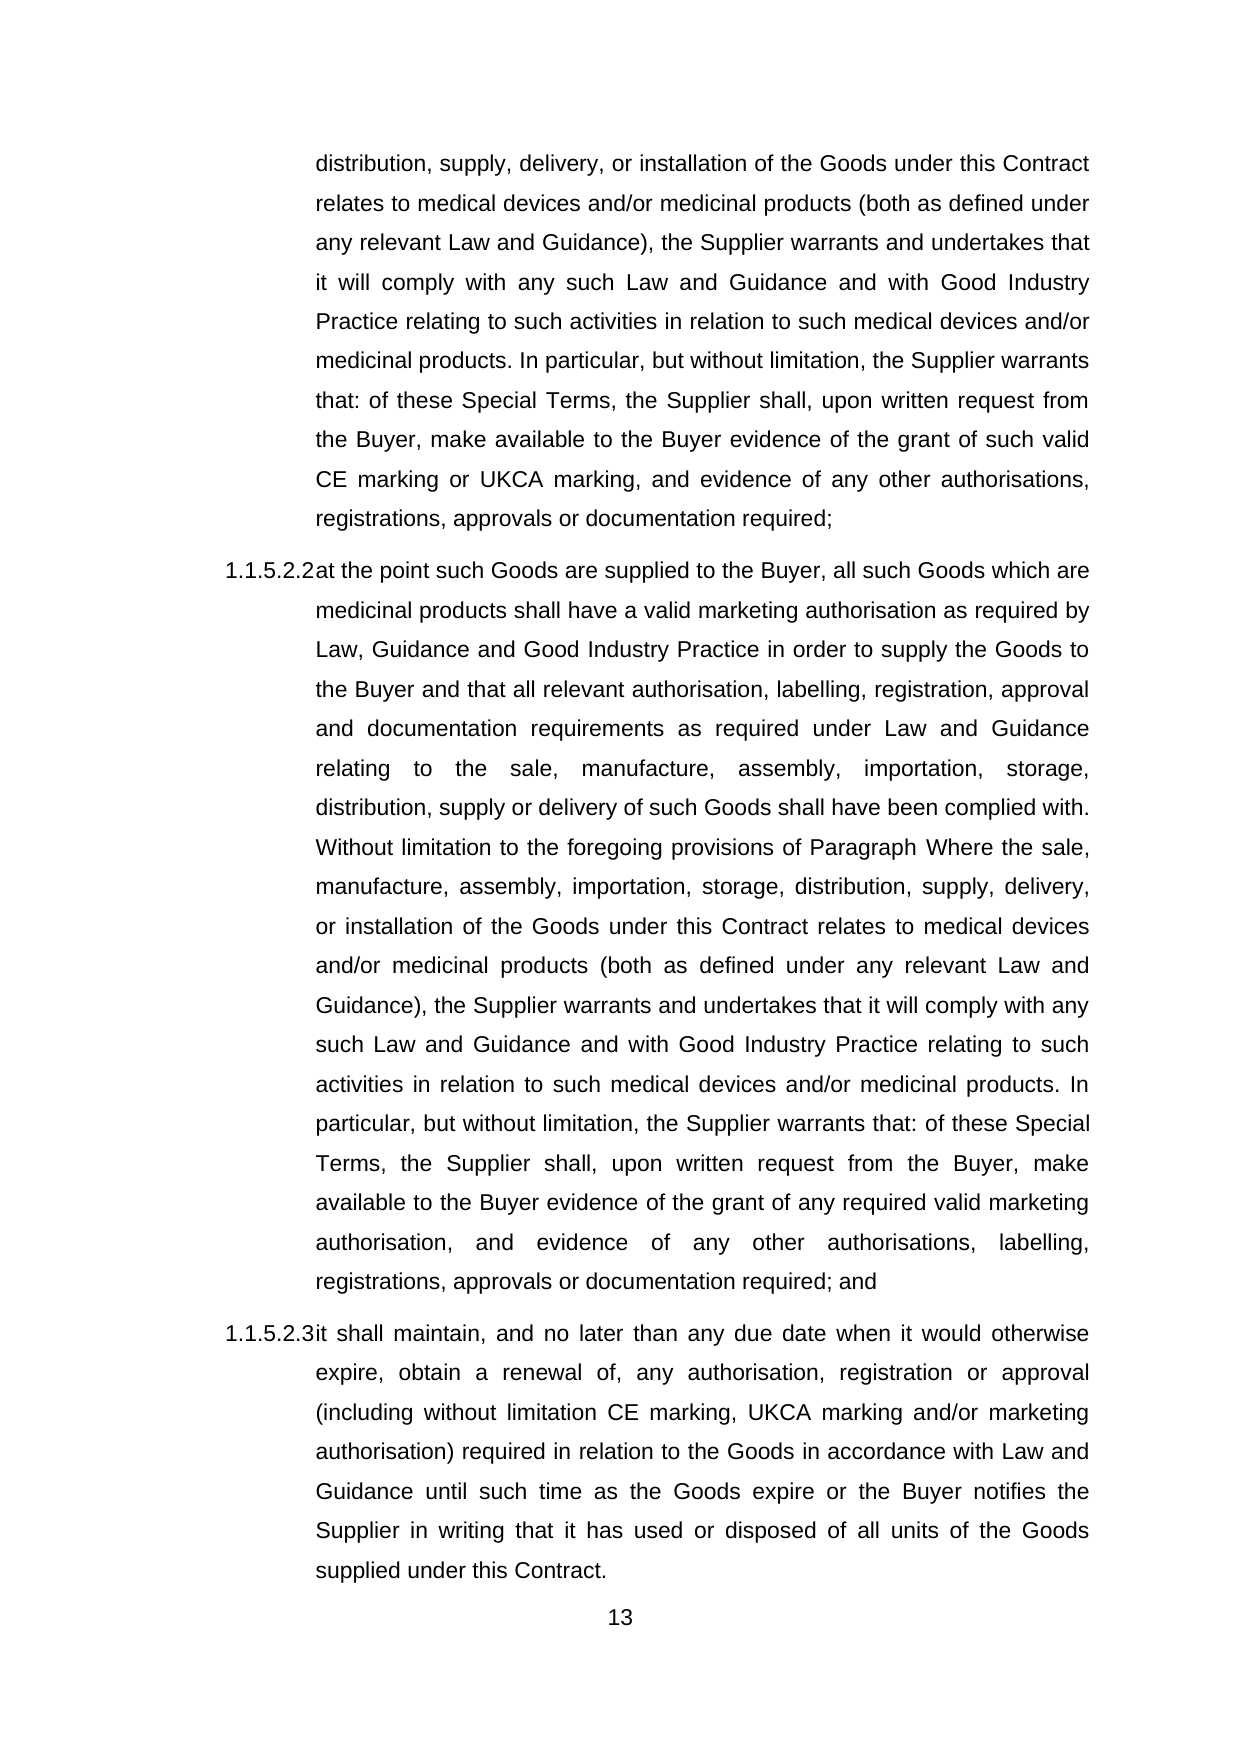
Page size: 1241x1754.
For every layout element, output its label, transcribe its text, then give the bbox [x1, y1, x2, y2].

list it shall maintain, and no later than any due date when it would otherwise expire, obtain a renewal of, any authorisation, registration or approval (including without limitation CE marking, UKCA marking and/or marketing authorisation) required in relation to the Goods in accordance with Law and Guidance until such time as the Goods expire or the Buyer notifies the Supplier in writing that it has used or disposed of all units of the Goods supplied under this Contract. [225, 1320, 1090, 1583]
list at the point such Goods are supplied to the Buyer, all such Goods which are medical devices shall have valid CE marking or UKCA marking as required by Law and Guidance and that all relevant marking, authorisation, registration, approval, and documentation requirements as required under Law and Guidance relating to the sale, manufacture, assembly, importation, storage, distribution, supply, delivery, or installation of such Goods shall have been complied with. Without limitation to the foregoing provisions of Paragraph 5.2 of these Special Terms, the Supplier shall, upon written request from the Buyer, make available to the Buyer evidence of the grant of such valid CE marking or UKCA marking, and evidence of any other authorisations, registrations, approvals or documentation required; [225, 150, 1090, 532]
list at the point such Goods are supplied to the Buyer, all such Goods which are medicinal products shall have a valid marketing authorisation as required by Law, Guidance and Good Industry Practice in order to supply the Goods to the Buyer and that all relevant authorisation, labelling, registration, approval and documentation requirements as required under Law and Guidance relating to the sale, manufacture, assembly, importation, storage, distribution, supply or delivery of such Goods shall have been complied with. Without limitation to the foregoing provisions of Paragraph 5.2 of these Special Terms, the Supplier shall, upon written request from the Buyer, make available to the Buyer evidence of the grant of any required valid marketing authorisation, and evidence of any other authorisations, labelling, registrations, approvals or documentation required; and [225, 557, 1090, 1294]
